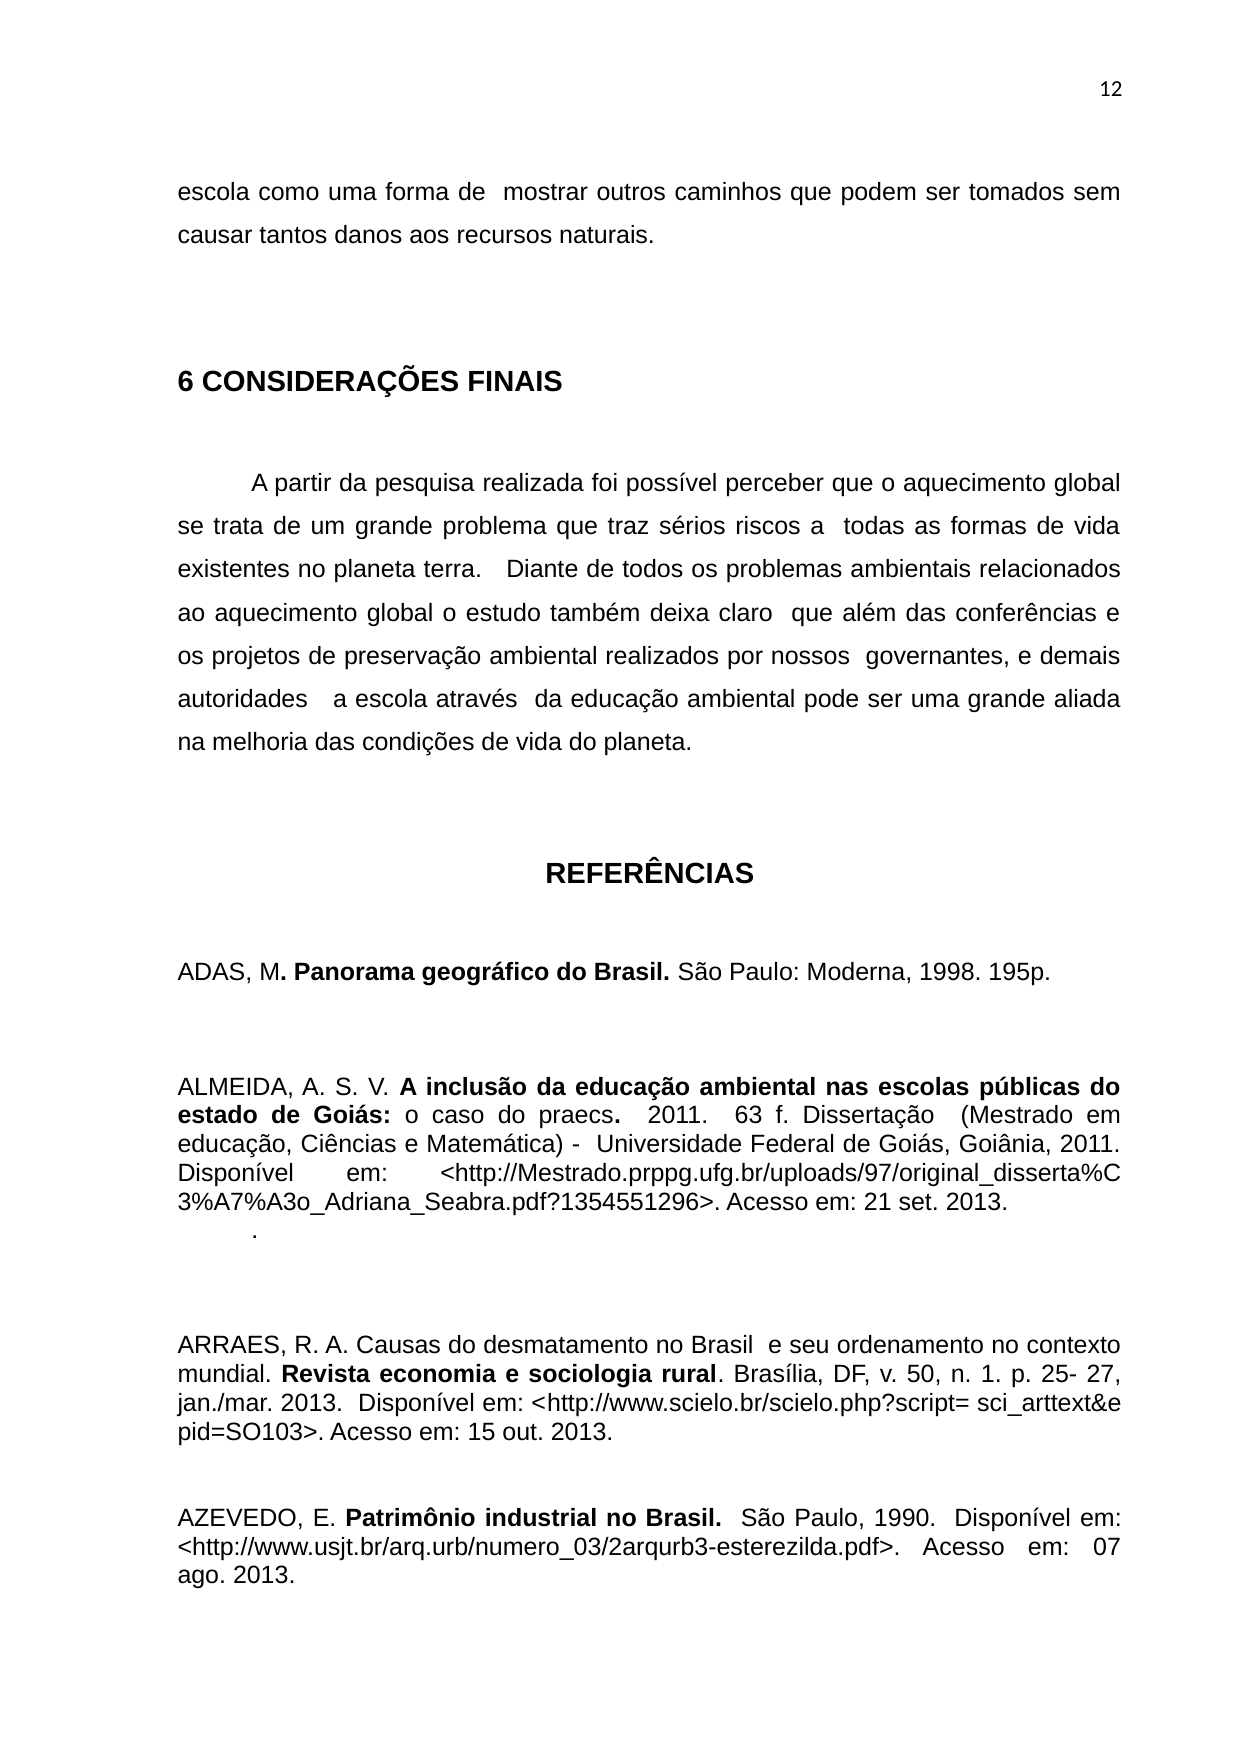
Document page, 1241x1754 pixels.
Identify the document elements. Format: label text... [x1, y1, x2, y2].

text AZEVEDO, E. Patrimônio industrial no Brasil. São Paulo, 1990. Disponível em: <http://www.usjt.br/arq.urb/numero_03/2arqurb3-esterezilda.pdf>. Acesso em: 07 ago. 2013. [177, 1503, 1122, 1589]
text . [177, 1215, 1122, 1244]
text A partir da pesquisa realizada foi possível perceber que o aquecimento global se trata de um grande problema que traz sérios riscos a todas as formas de vida existentes no planeta terra. Diante de todos os problemas ambientais relacionados ao aquecimento global o estudo também deixa claro que além das conferências e os projetos de preservação ambiental realizados por nossos governantes, e demais autoridades a escola através da educação ambiental pode ser uma grande aliada na melhoria das condições de vida do planeta. [177, 468, 1122, 756]
text escola como uma forma de mostrar outros caminhos que podem ser tomados sem causar tantos danos aos recursos naturais. [177, 177, 1122, 249]
text 6 CONSIDERAÇÕES FINAIS [177, 364, 1122, 398]
text ADAS, M. Panorama geográfico do Brasil. São Paulo: Moderna, 1998. 195p. [177, 957, 1122, 985]
text REFERÊNCIAS [177, 856, 1122, 890]
text ALMEIDA, A. S. V. A inclusão da educação ambiental nas escolas públicas do estado de Goiás: o caso do praecs. 2011. 63 f. Dissertação (Mestrado em educação, Ciências e Matemática) - Universidade Federal de Goiás, Goiânia, 2011. Disponível em: <http://Mestrado.prppg.ufg.br/uploads/97/original_disserta%C 3%A7%A3o_Adriana_Seabra.pdf?1354551296>. Acesso em: 21 set. 2013. [177, 1072, 1122, 1215]
text ARRAES, R. A. Causas do desmatamento no Brasil e seu ordenamento no contexto mundial. Revista economia e sociologia rural. Brasília, DF, v. 50, n. 1. p. 25- 27, jan./mar. 2013. Disponível em: <http://www.scielo.br/scielo.php?script= sci_arttext&e pid=SO103>. Acesso em: 15 out. 2013. [177, 1330, 1122, 1445]
